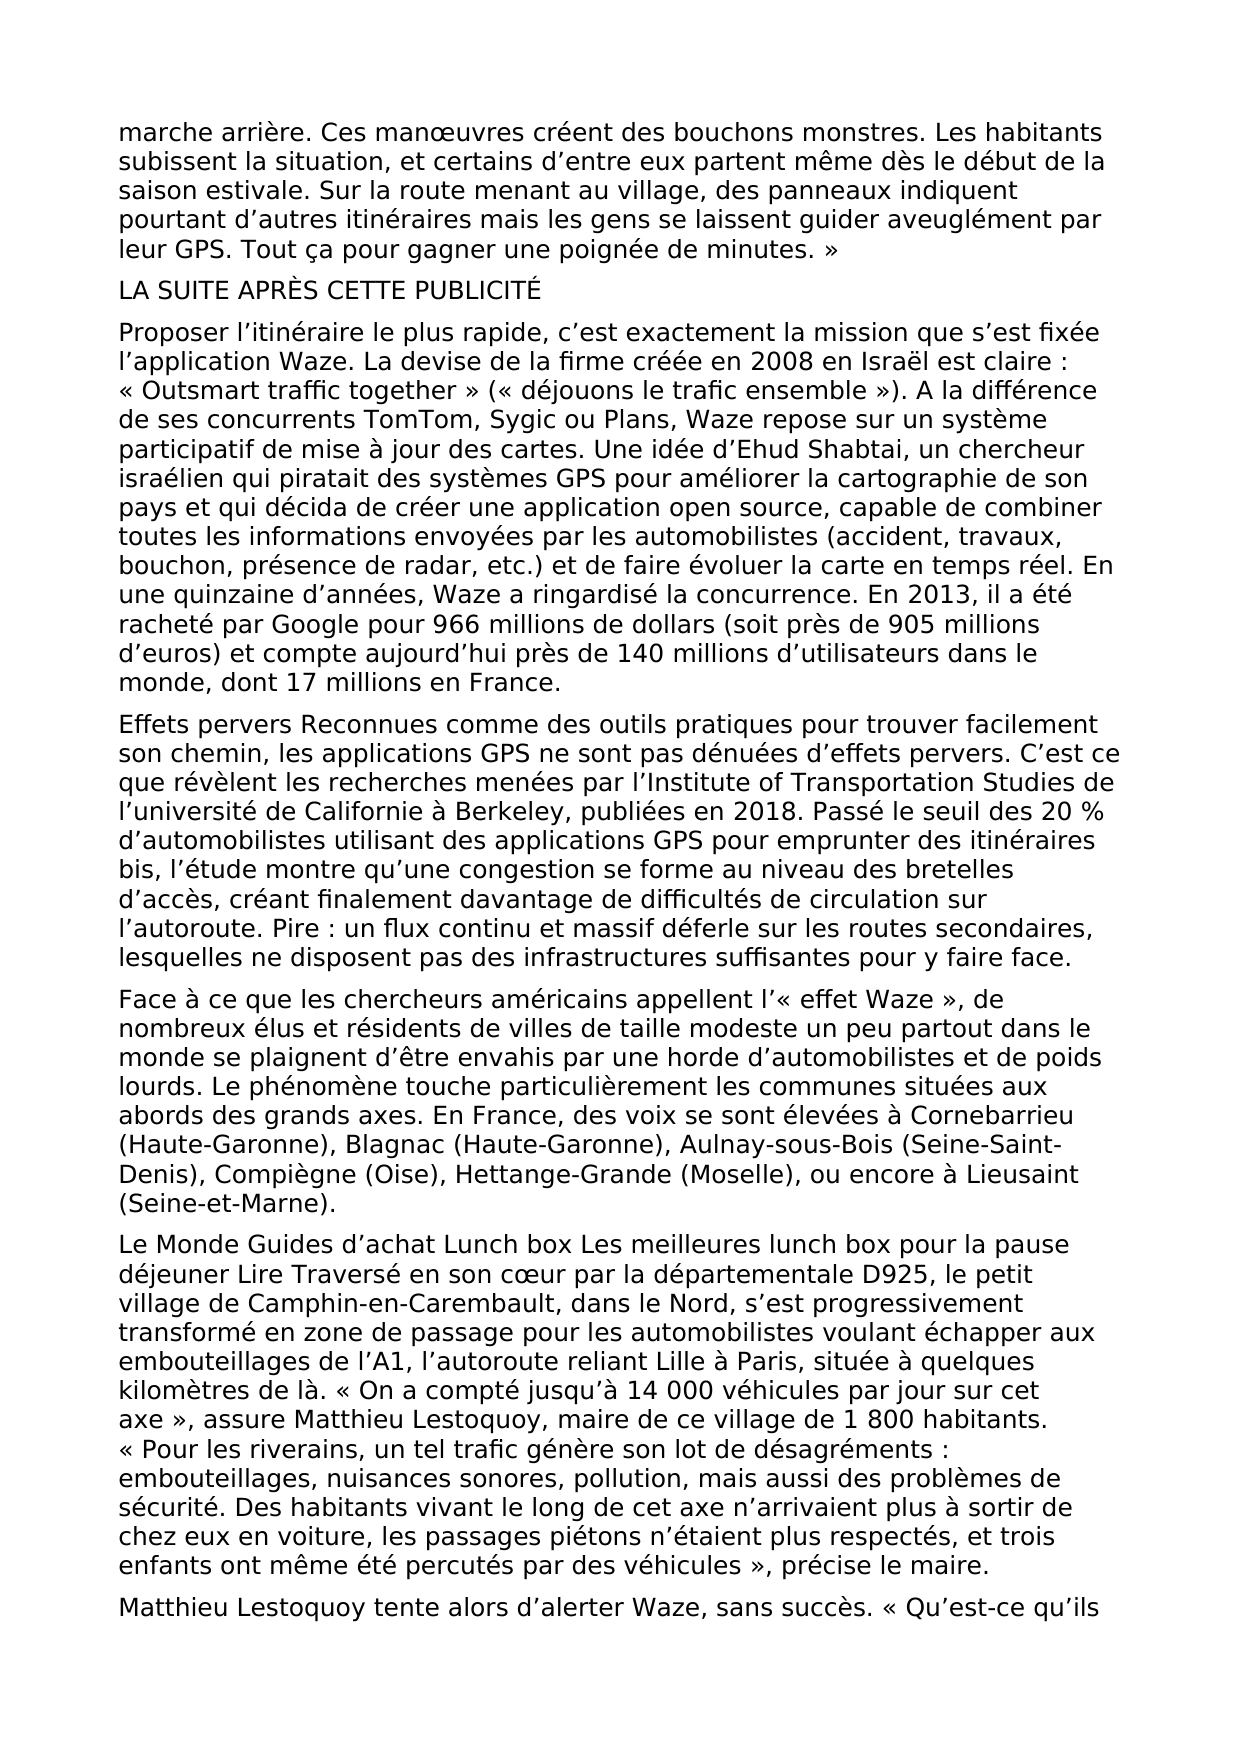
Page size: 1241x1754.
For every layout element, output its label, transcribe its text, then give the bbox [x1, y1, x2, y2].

text Matthieu Lestoquoy tente alors d’alerter Waze, sans succès. « Qu’est-ce qu’ils [118, 1593, 1122, 1622]
text Le Monde Guides d’achat Lunch box Les meilleures lunch box pour la pause déjeuner Lire Traversé en son cœur par la départementale D925, le petit village de Camphin-en-Carembault, dans le Nord, s’est progressivement transformé en zone de passage pour les automobilistes voulant échapper aux embouteillages de l’A1, l’autoroute reliant Lille à Paris, située à quelques kilomètres de là. « On a compté jusqu’à 14 000 véhicules par jour sur cet axe », assure Matthieu Lestoquoy, maire de ce village de 1 800 habitants. « Pour les riverains, un tel trafic génère son lot de désagréments : embouteillages, nuisances sonores, pollution, mais aussi des problèmes de sécurité. Des habitants vivant le long de cet axe n’arrivaient plus à sortir de chez eux en voiture, les passages piétons n’étaient plus respectés, et trois enfants ont même été percutés par des véhicules », précise le maire. [118, 1231, 1122, 1581]
text Effets pervers Reconnues comme des outils pratiques pour trouver facilement son chemin, les applications GPS ne sont pas dénuées d’effets pervers. C’est ce que révèlent les recherches menées par l’Institute of Transportation Studies de l’université de Californie à Berkeley, publiées en 2018. Passé le seuil des 20 % d’automobilistes utilisant des applications GPS pour emprunter des itinéraires bis, l’étude montre qu’une congestion se forme au niveau des bretelles d’accès, créant finalement davantage de difficultés de circulation sur l’autoroute. Pire : un flux continu et massif déferle sur les routes secondaires, lesquelles ne disposent pas des infrastructures suffisantes pour y faire face. [118, 710, 1122, 972]
text Proposer l’itinéraire le plus rapide, c’est exactement la mission que s’est fixée l’application Waze. La devise de la firme créée en 2008 en Israël est claire : « Outsmart traffic together » (« déjouons le trafic ensemble »). A la différence de ses concurrents TomTom, Sygic ou Plans, Waze repose sur un système participatif de mise à jour des cartes. Une idée d’Ehud Shabtai, un chercheur israélien qui piratait des systèmes GPS pour améliorer la cartographie de son pays et qui décida de créer une application open source, capable de combiner toutes les informations envoyées par les automobilistes (accident, travaux, bouchon, présence de radar, etc.) et de faire évoluer la carte en temps réel. En une quinzaine d’années, Waze a ringardisé la concurrence. En 2013, il a été racheté par Google pour 966 millions de dollars (soit près de 905 millions d’euros) et compte aujourd’hui près de 140 millions d’utilisateurs dans le monde, dont 17 millions en France. [118, 318, 1122, 697]
text Face à ce que les chercheurs américains appellent l’« effet Waze », de nombreux élus et résidents de villes de taille modeste un peu partout dans le monde se plaignent d’être envahis par une horde d’automobilistes et de poids lourds. Le phénomène touche particulièrement les communes situées aux abords des grands axes. En France, des voix se sont élevées à Cornebarrieu (Haute-Garonne), Blagnac (Haute-Garonne), Aulnay-sous-Bois (Seine-Saint-Denis), Compiègne (Oise), Hettange-Grande (Moselle), ou encore à Lieusaint (Seine-et-Marne). [118, 985, 1122, 1218]
text LA SUITE APRÈS CETTE PUBLICITÉ [118, 276, 1122, 306]
text marche arrière. Ces manœuvres créent des bouchons monstres. Les habitants subissent la situation, et certains d’entre eux partent même dès le début de la saison estivale. Sur la route menant au village, des panneaux indiquent pourtant d’autres itinéraires mais les gens se laissent guider aveuglément par leur GPS. Tout ça pour gagner une poignée de minutes. » [118, 118, 1122, 264]
